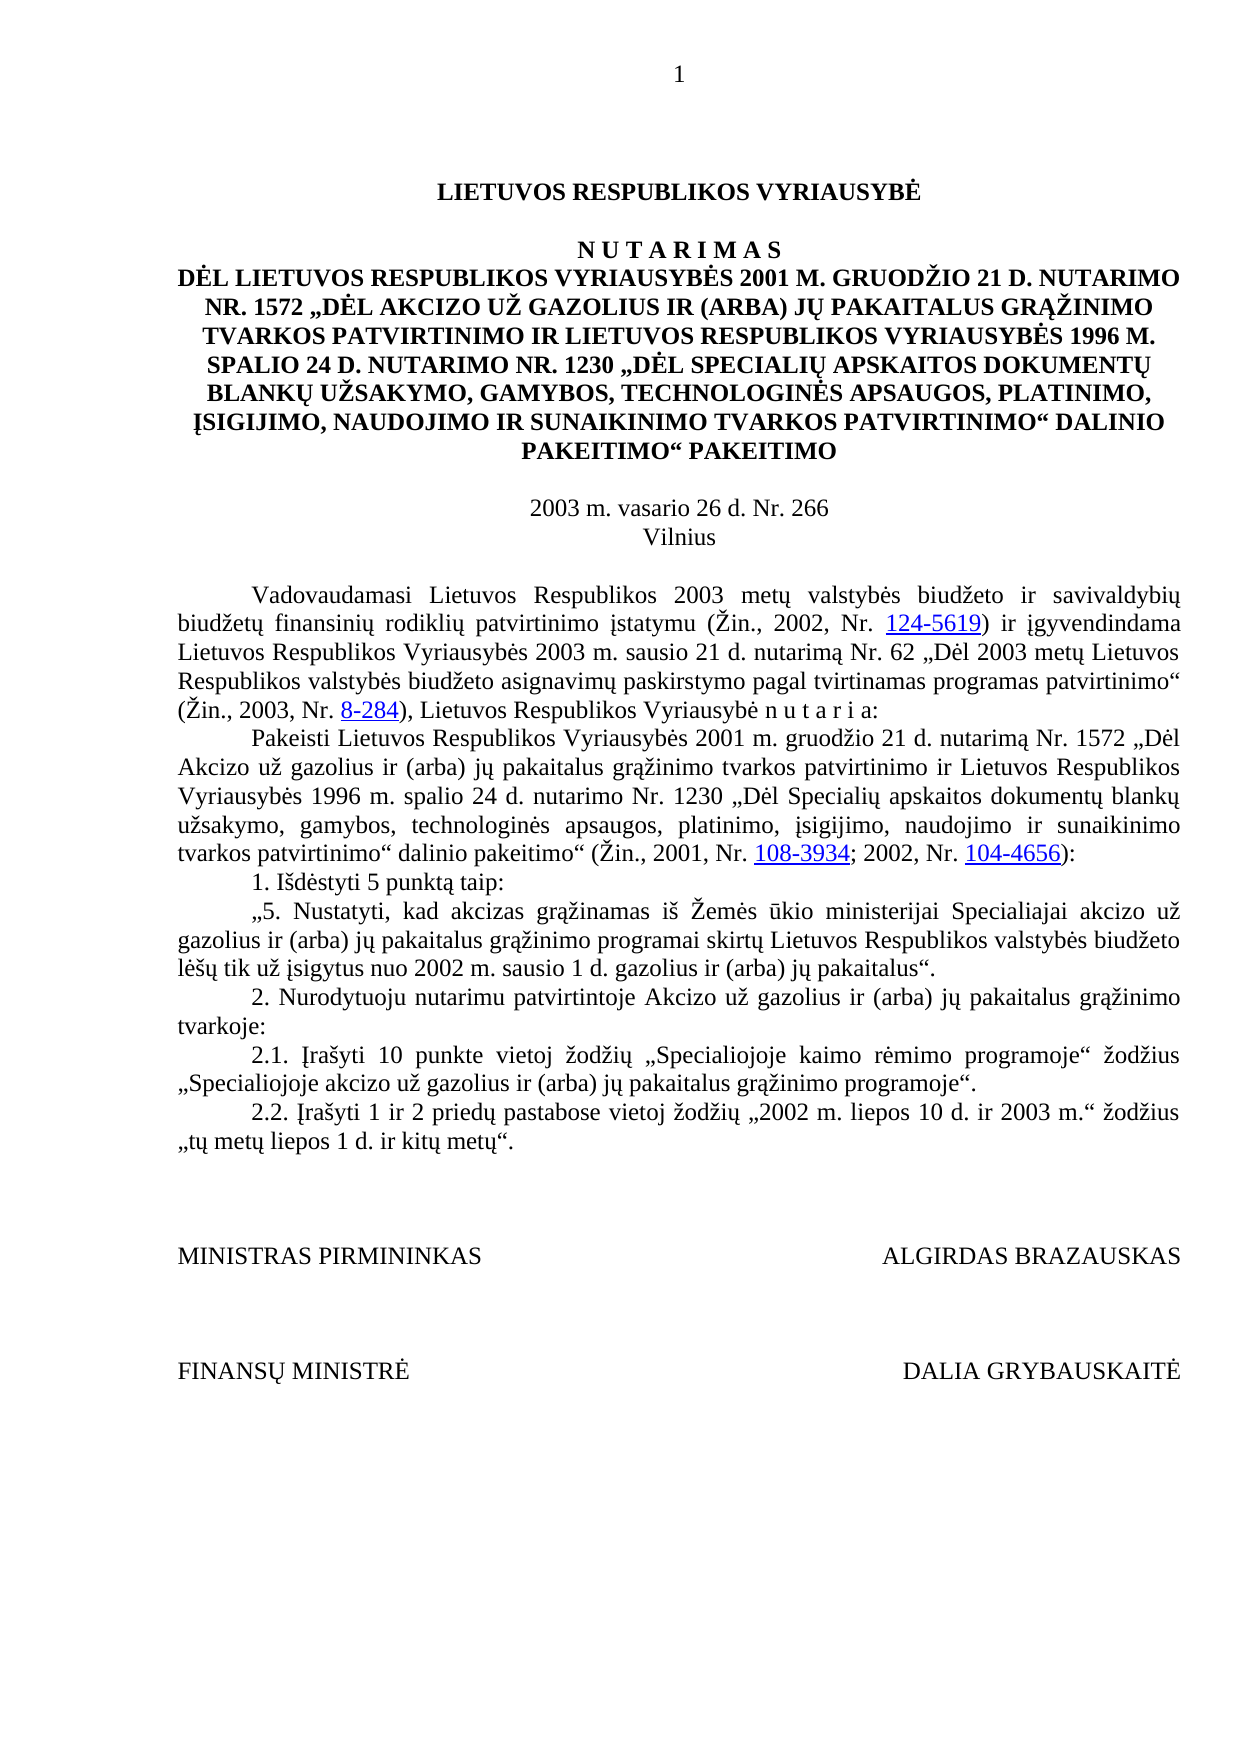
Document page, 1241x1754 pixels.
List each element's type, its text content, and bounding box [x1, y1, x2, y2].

text Vilnius [177, 522, 1181, 551]
text 1. Išdėstyti 5 punktą taip: [177, 867, 1181, 896]
text Vadovaudamasi Lietuvos Respublikos 2003 metų valstybės biudžeto ir savivaldybių biudžetų finansinių rodiklių patvirtinimo įstatymu (Žin., 2002, Nr. 124-5619) ir įgyvendindama Lietuvos Respublikos Vyriausybės 2003 m. sausio 21 d. nutarimą Nr. 62 „Dėl 2003 metų Lietuvos Respublikos valstybės biudžeto asignavimų paskirstymo pagal tvirtinamas programas patvirtinimo“ (Žin., 2003, Nr. 8-284), Lietuvos Respublikos Vyriausybė nutaria: [177, 580, 1181, 723]
text 2. Nurodytuoju nutarimu patvirtintoje Akcizo už gazolius ir (arba) jų pakaitalus grąžinimo tvarkoje: [177, 982, 1181, 1040]
text N U T A R I M A S [177, 235, 1181, 263]
text MINISTRAS PIRMININKAS ALGIRDAS BRAZAUSKAS [177, 1241, 1181, 1270]
text 2.1. Įrašyti 10 punkte vietoj žodžių „Specialiojoje kaimo rėmimo programoje“ žodžius „Specialiojoje akcizo už gazolius ir (arba) jų pakaitalus grąžinimo programoje“. [177, 1040, 1181, 1097]
text LIETUVOS RESPUBLIKOS VYRIAUSYBĖ [177, 177, 1181, 206]
text DĖL LIETUVOS RESPUBLIKOS VYRIAUSYBĖS 2001 M. GRUODŽIO 21 D. NUTARIMO NR. 1572 „DĖL AKCIZO UŽ GAZOLIUS IR (ARBA) JŲ PAKAITALUS GRĄŽINIMO TVARKOS PATVIRTINIMO IR LIETUVOS RESPUBLIKOS VYRIAUSYBĖS 1996 M. SPALIO 24 D. NUTARIMO NR. 1230 „DĖL SPECIALIŲ APSKAITOS DOKUMENTŲ BLANKŲ UŽSAKYMO, GAMYBOS, TECHNOLOGINĖS APSAUGOS, PLATINIMO, ĮSIGIJIMO, NAUDOJIMO IR SUNAIKINIMO TVARKOS PATVIRTINIMO“ DALINIO PAKEITIMO“ PAKEITIMO [177, 263, 1181, 465]
text FINANSŲ MINISTRĖ DALIA GRYBAUSKAITĖ [177, 1356, 1181, 1385]
text Pakeisti Lietuvos Respublikos Vyriausybės 2001 m. gruodžio 21 d. nutarimą Nr. 1572 „Dėl Akcizo už gazolius ir (arba) jų pakaitalus grąžinimo tvarkos patvirtinimo ir Lietuvos Respublikos Vyriausybės 1996 m. spalio 24 d. nutarimo Nr. 1230 „Dėl Specialių apskaitos dokumentų blankų užsakymo, gamybos, technologinės apsaugos, platinimo, įsigijimo, naudojimo ir sunaikinimo tvarkos patvirtinimo“ dalinio pakeitimo“ (Žin., 2001, Nr. 108-3934; 2002, Nr. 104-4656): [177, 723, 1181, 867]
text „5. Nustatyti, kad akcizas grąžinamas iš Žemės ūkio ministerijai Specialiajai akcizo už gazolius ir (arba) jų pakaitalus grąžinimo programai skirtų Lietuvos Respublikos valstybės biudžeto lėšų tik už įsigytus nuo 2002 m. sausio 1 d. gazolius ir (arba) jų pakaitalus“. [177, 896, 1181, 982]
text 2.2. Įrašyti 1 ir 2 priedų pastabose vietoj žodžių „2002 m. liepos 10 d. ir 2003 m.“ žodžius „tų metų liepos 1 d. ir kitų metų“. [177, 1097, 1181, 1155]
text 2003 m. vasario 26 d. Nr. 266 [177, 493, 1181, 522]
